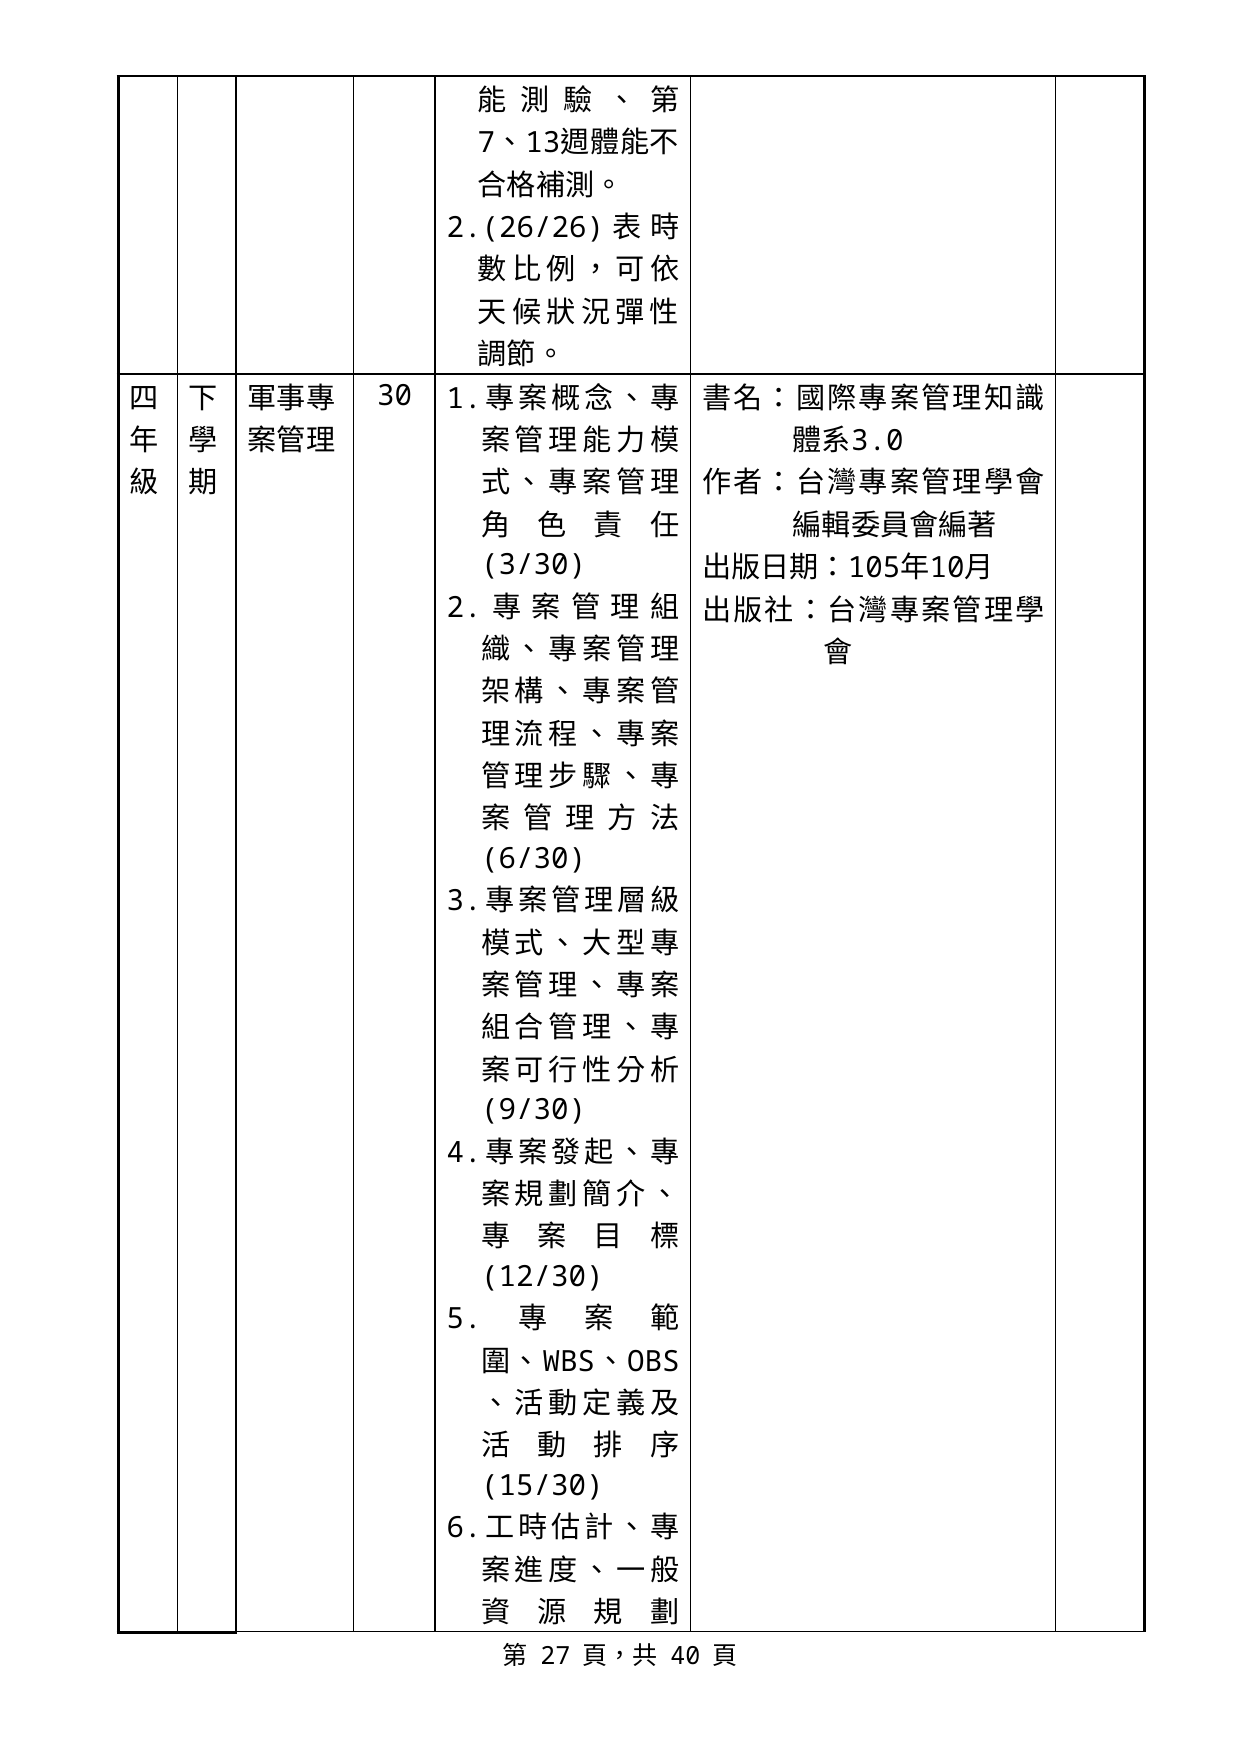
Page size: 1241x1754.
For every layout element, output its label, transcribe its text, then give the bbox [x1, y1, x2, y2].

table_cell 軍事專案管理 [237, 375, 353, 1631]
table_cell [354, 77, 434, 373]
table_cell [691, 77, 1055, 373]
table_cell 下學期 [178, 375, 235, 1631]
table_cell [1056, 375, 1143, 1631]
table_cell 能測驗、第7、13週體能不合格補測。 2.(26/26)表時數比例，可依天候狀況彈性調節。 [436, 77, 690, 373]
table_cell [178, 77, 235, 373]
table_cell [120, 77, 177, 373]
table_cell 四年級 [120, 375, 177, 1631]
table_cell 1.專案概念、專案管理能力模式、專案管理角色責任(3/30) 2.專案管理組織、專案管理架構、專案管理流程、專案管理步驟、專案管理方法(6/30) 3.專案管理層級模式、大型專案管理、專案組合管理、專案可行性分析(9/30) 4.專案發起、專案規劃簡介、專案目標(12/30) 5.專案範圍、WBS、OBS、活動定義及活動排序(15/30) 6.工時估計、專案進度、一般資源規劃 [436, 375, 690, 1631]
table_cell 書名：國際專案管理知識體系3.0 作者：台灣專案管理學會 編輯委員會編著 出版日期：105年10月 出版社：台灣專案管理學會 [691, 375, 1055, 1631]
table_cell [237, 77, 353, 373]
table_cell 30 [354, 375, 434, 1631]
table_cell [1056, 77, 1143, 373]
